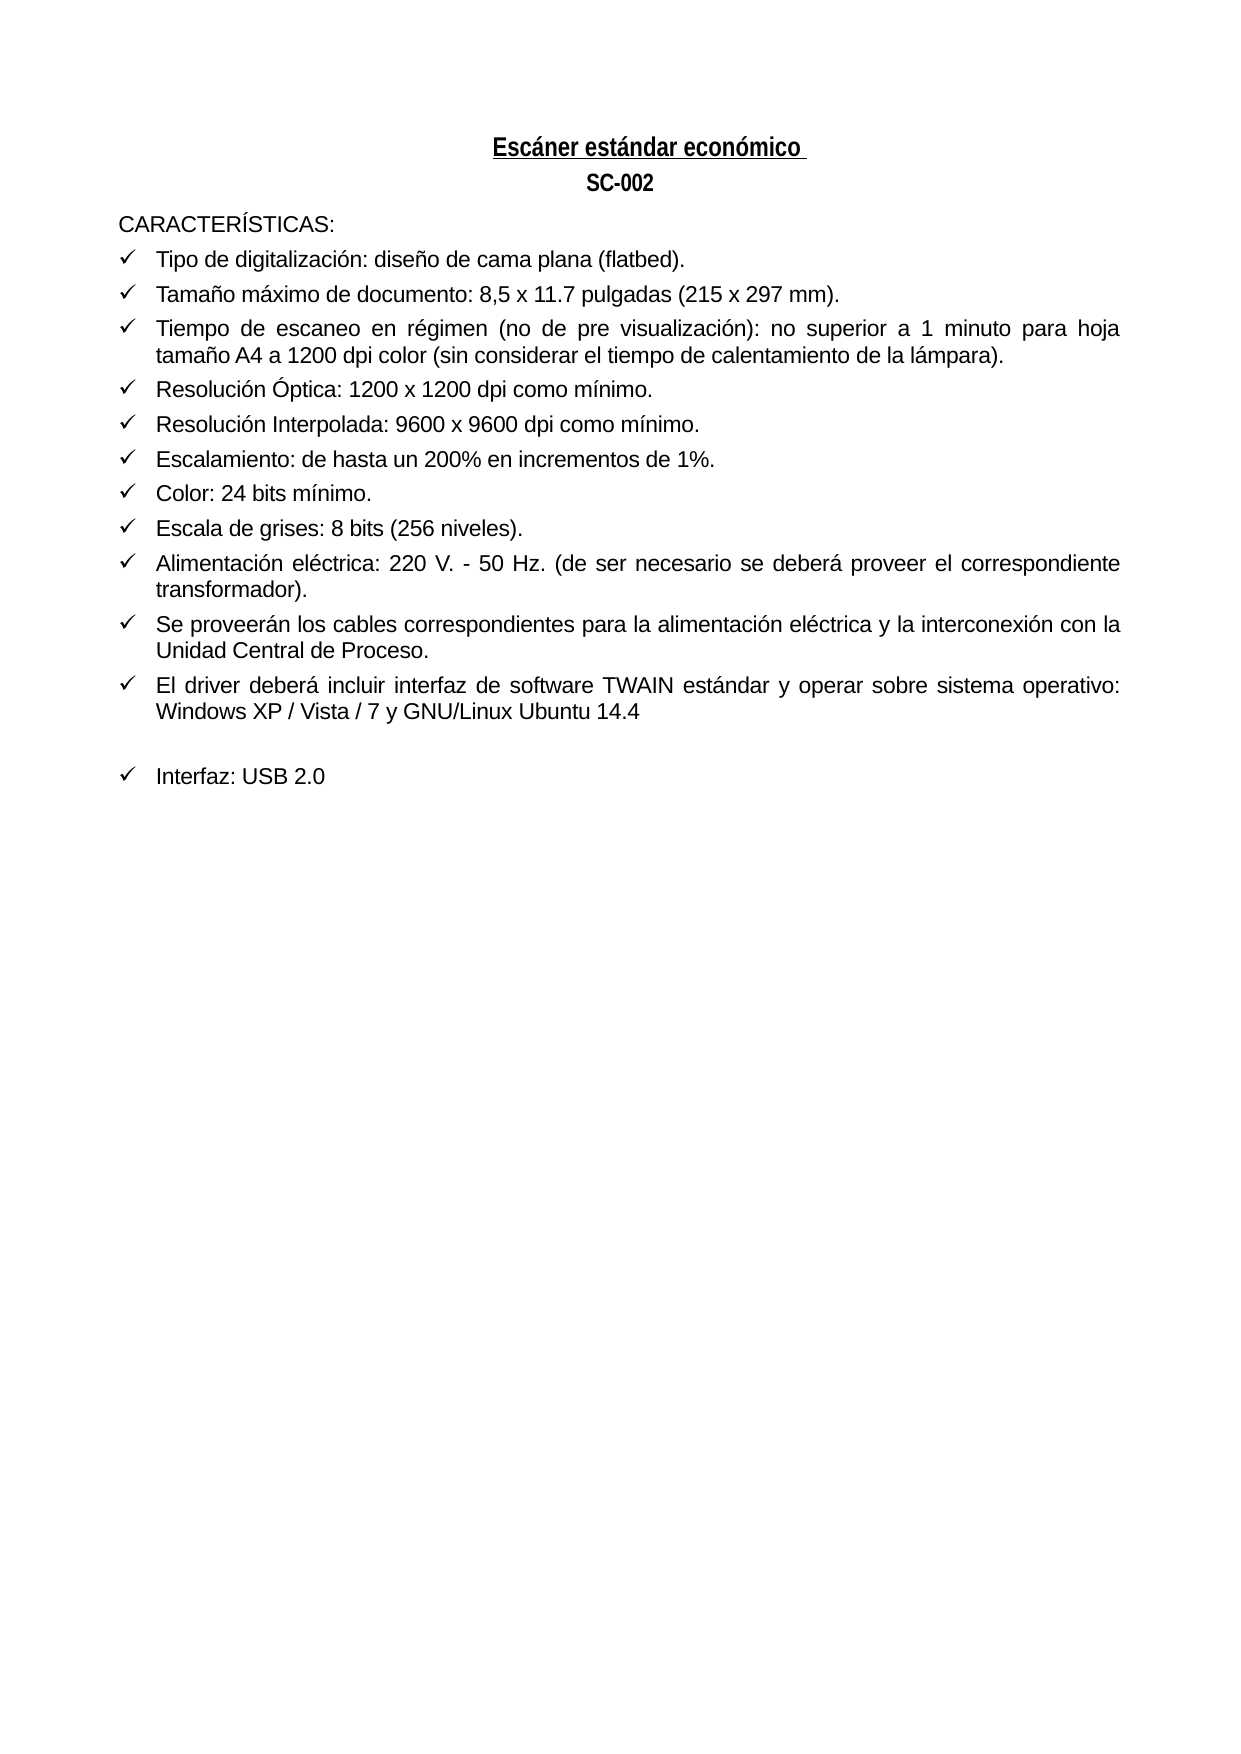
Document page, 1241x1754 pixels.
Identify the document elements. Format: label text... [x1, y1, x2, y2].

text CARACTERÍSTICAS: [118, 211, 1122, 237]
list Tamaño máximo de documento: 8,5 x 11.7 pulgadas (215 x 297 mm). [118, 281, 1122, 307]
list Resolución Óptica: 1200 x 1200 dpi como mínimo. [118, 376, 1122, 403]
list Interfaz: USB 2.0 [118, 763, 1122, 790]
list Escala de grises: 8 bits (256 niveles). [118, 515, 1122, 541]
list Se proveerán los cables correspondientes para la alimentación eléctrica y la interconexión con la Unidad Central de Proceso. [118, 611, 1122, 663]
list El driver deberá incluir interfaz de software TWAIN estándar y operar sobre sistema operativo: Windows XP / Vista / 7 y GNU/Linux Ubuntu 14.4 [118, 672, 1122, 724]
list Tiempo de escaneo en régimen (no de pre visualización): no superior a 1 minuto para hoja tamaño A4 a 1200 dpi color (sin considerar el tiempo de calentamiento de la lámpara). [118, 315, 1122, 368]
text Escáner estándar económico [118, 131, 1122, 162]
list Tipo de digitalización: diseño de cama plana (flatbed). [118, 246, 1122, 272]
list Color: 24 bits mínimo. [118, 480, 1122, 507]
list Alimentación eléctrica: 220 V. - 50 Hz. (de ser necesario se deberá proveer el correspondiente transformador). [118, 550, 1122, 602]
list Escalamiento: de hasta un 200% en incrementos de 1%. [118, 446, 1122, 472]
text SC-002 [118, 168, 1122, 197]
list Resolución Interpolada: 9600 x 9600 dpi como mínimo. [118, 411, 1122, 437]
